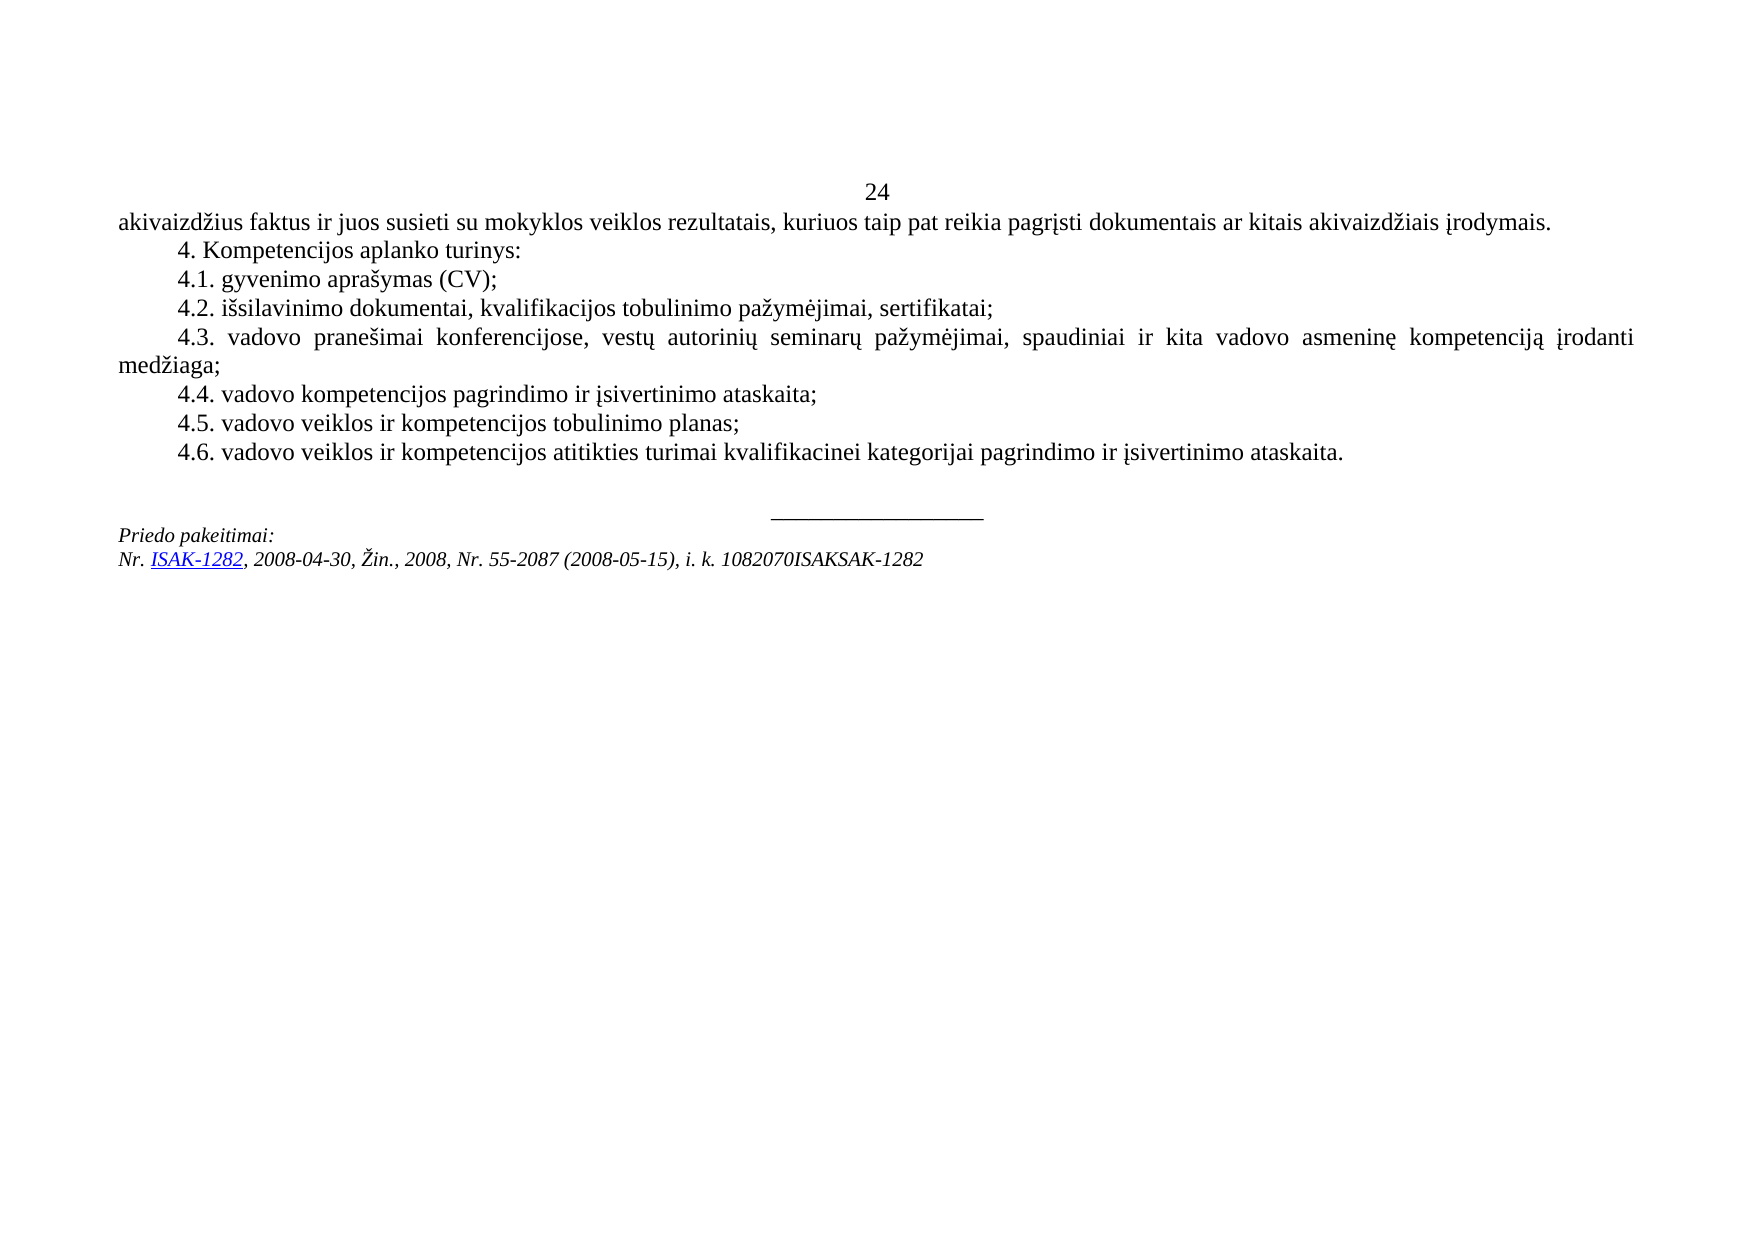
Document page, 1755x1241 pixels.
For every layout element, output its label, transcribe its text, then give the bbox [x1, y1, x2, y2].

text Nr. ISAK-1282, 2008-04-30, Žin., 2008, Nr. 55-2087 (2008-05-15), i. k. 1082070ISAKSAK-1282 [118, 547, 1636, 571]
text 4.6. vadovo veiklos ir kompetencijos atitikties turimai kvalifikacinei kategorijai pagrindimo ir įsivertinimo ataskaita. [118, 437, 1636, 465]
text 4.4. vadovo kompetencijos pagrindimo ir įsivertinimo ataskaita; [118, 379, 1636, 408]
text 4.5. vadovo veiklos ir kompetencijos tobulinimo planas; [118, 408, 1636, 437]
text 4.2. išsilavinimo dokumentai, kvalifikacijos tobulinimo pažymėjimai, sertifikatai; [118, 293, 1636, 322]
text akivaizdžius faktus ir juos susieti su mokyklos veiklos rezultatais, kuriuos taip pat reikia pagrįsti dokumentais ar kitais akivaizdžiais įrodymais. [118, 207, 1636, 235]
text _________________ [118, 494, 1636, 523]
text 4. Kompetencijos aplanko turinys: [118, 235, 1636, 264]
text 4.1. gyvenimo aprašymas (CV); [118, 264, 1636, 293]
text Priedo pakeitimai: [118, 523, 1636, 547]
text 4.3. vadovo pranešimai konferencijose, vestų autorinių seminarų pažymėjimai, spaudiniai ir kita vadovo asmeninę kompetenciją įrodanti medžiaga; [118, 322, 1636, 379]
